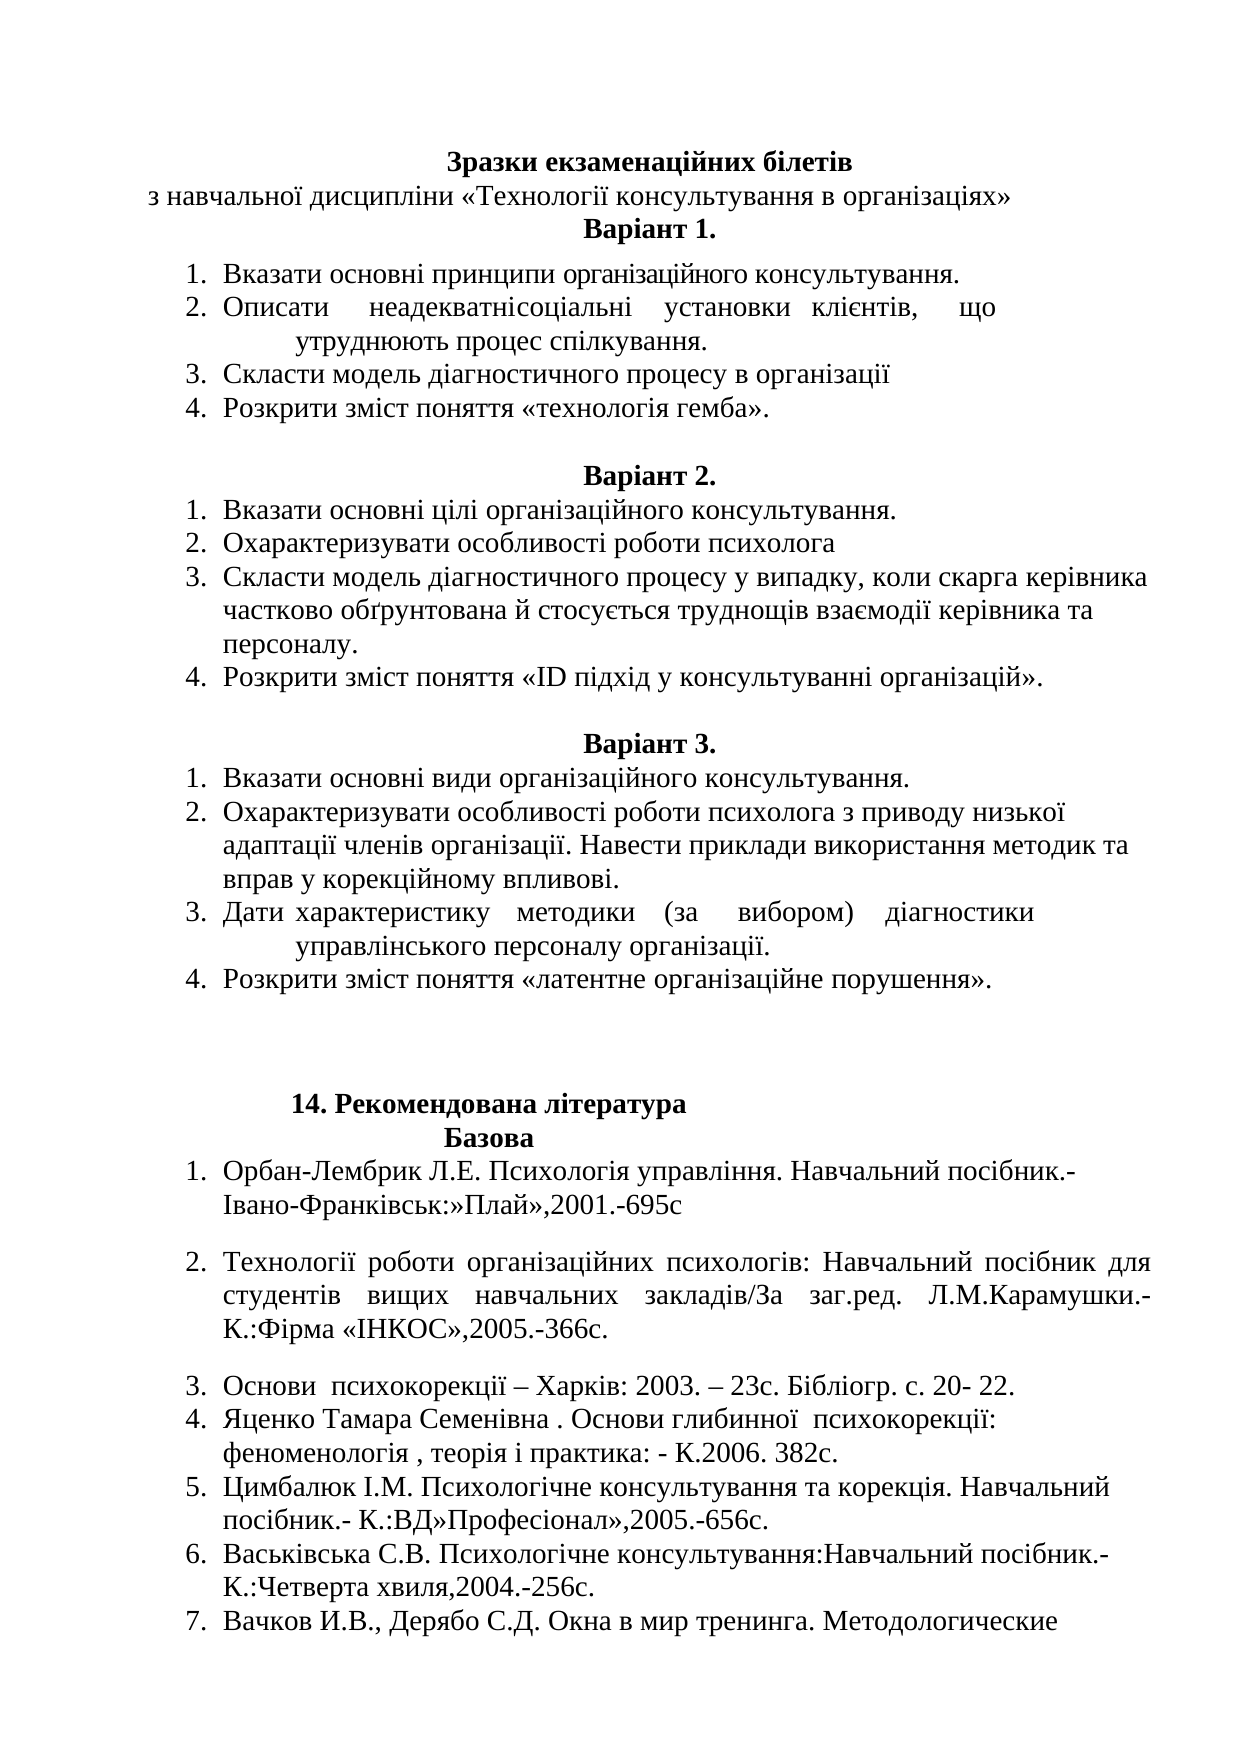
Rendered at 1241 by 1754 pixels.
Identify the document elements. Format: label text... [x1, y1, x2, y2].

list Описати неадекватні соціальні установки клієнтів, що утруднюють процес спілкування. [185, 289, 1152, 357]
list Вказати основні принципи організаційного консультування. [185, 256, 1152, 289]
list Технології роботи організаційних психологів: Навчальний посібник для студентів вищих навчальних закладів/За заг.ред. Л.М.Карамушки.-К.:Фірма «ІНКОС»,2005.-366с. [185, 1244, 1152, 1344]
list Основи психокорекції – Харків: 2003. – 23с. Бібліогр. с. 20- 22. [185, 1368, 1152, 1402]
list Цимбалюк І.М. Психологічне консультування та корекція. Навчальний посібник.- К.:ВД»Професіонал»,2005.-656с. [185, 1469, 1152, 1536]
list Розкрити зміст поняття «латентне організаційне порушення». [185, 961, 1152, 995]
text Варіант 1. [148, 211, 1152, 245]
list Розкрити зміст поняття «ID підхід у консультуванні організацій». [185, 659, 1152, 693]
text Зразки екзаменаційних білетів [148, 144, 1152, 178]
list Охарактеризувати особливості роботи психолога [185, 525, 1152, 559]
list Васьківська С.В. Психологічне консультування:Навчальний посібник.-К.:Четверта хвиля,2004.-256с. [185, 1536, 1152, 1603]
list Охарактеризувати особливості роботи психолога з приводу низької адаптації членів організації. Навести приклади використання методик та вправ у корекційному впливові. [185, 794, 1152, 894]
list Дати характеристику методики (за вибором) діагностики управлінського персоналу організації. [185, 894, 1152, 961]
list Орбан-Лембрик Л.Е. Психологія управління. Навчальний посібник.-Івано-Франківськ:»Плай»,2001.-695с [185, 1153, 1152, 1221]
text Варіант 3. [148, 727, 1152, 760]
list Вказати основні цілі організаційного консультування. [185, 492, 1152, 525]
list Скласти модель діагностичного процесу в організації [185, 357, 1152, 390]
text Базова [150, 1120, 827, 1153]
list Вказати основні види організаційного консультування. [185, 760, 1152, 794]
text Варіант 2. [148, 458, 1152, 492]
list Розкрити зміст поняття «технологія гемба». [185, 390, 1152, 424]
list Вачков И.В., Дерябо С.Д. Окна в мир тренинга. Методологические [185, 1603, 1152, 1636]
text 14. Рекомендована література [150, 1086, 827, 1120]
list Скласти модель діагностичного процесу у випадку, коли скарга керівника частково обґрунтована й стосується труднощів взаємодії керівника та персоналу. [185, 559, 1152, 659]
list Яценко Тамара Семенівна . Основи глибинної психокорекції: феноменологія , теорія і практика: - К.2006. 382с. [185, 1402, 1152, 1469]
text з навчальної дисципліни «Технології консультування в організаціях» [148, 178, 1152, 211]
